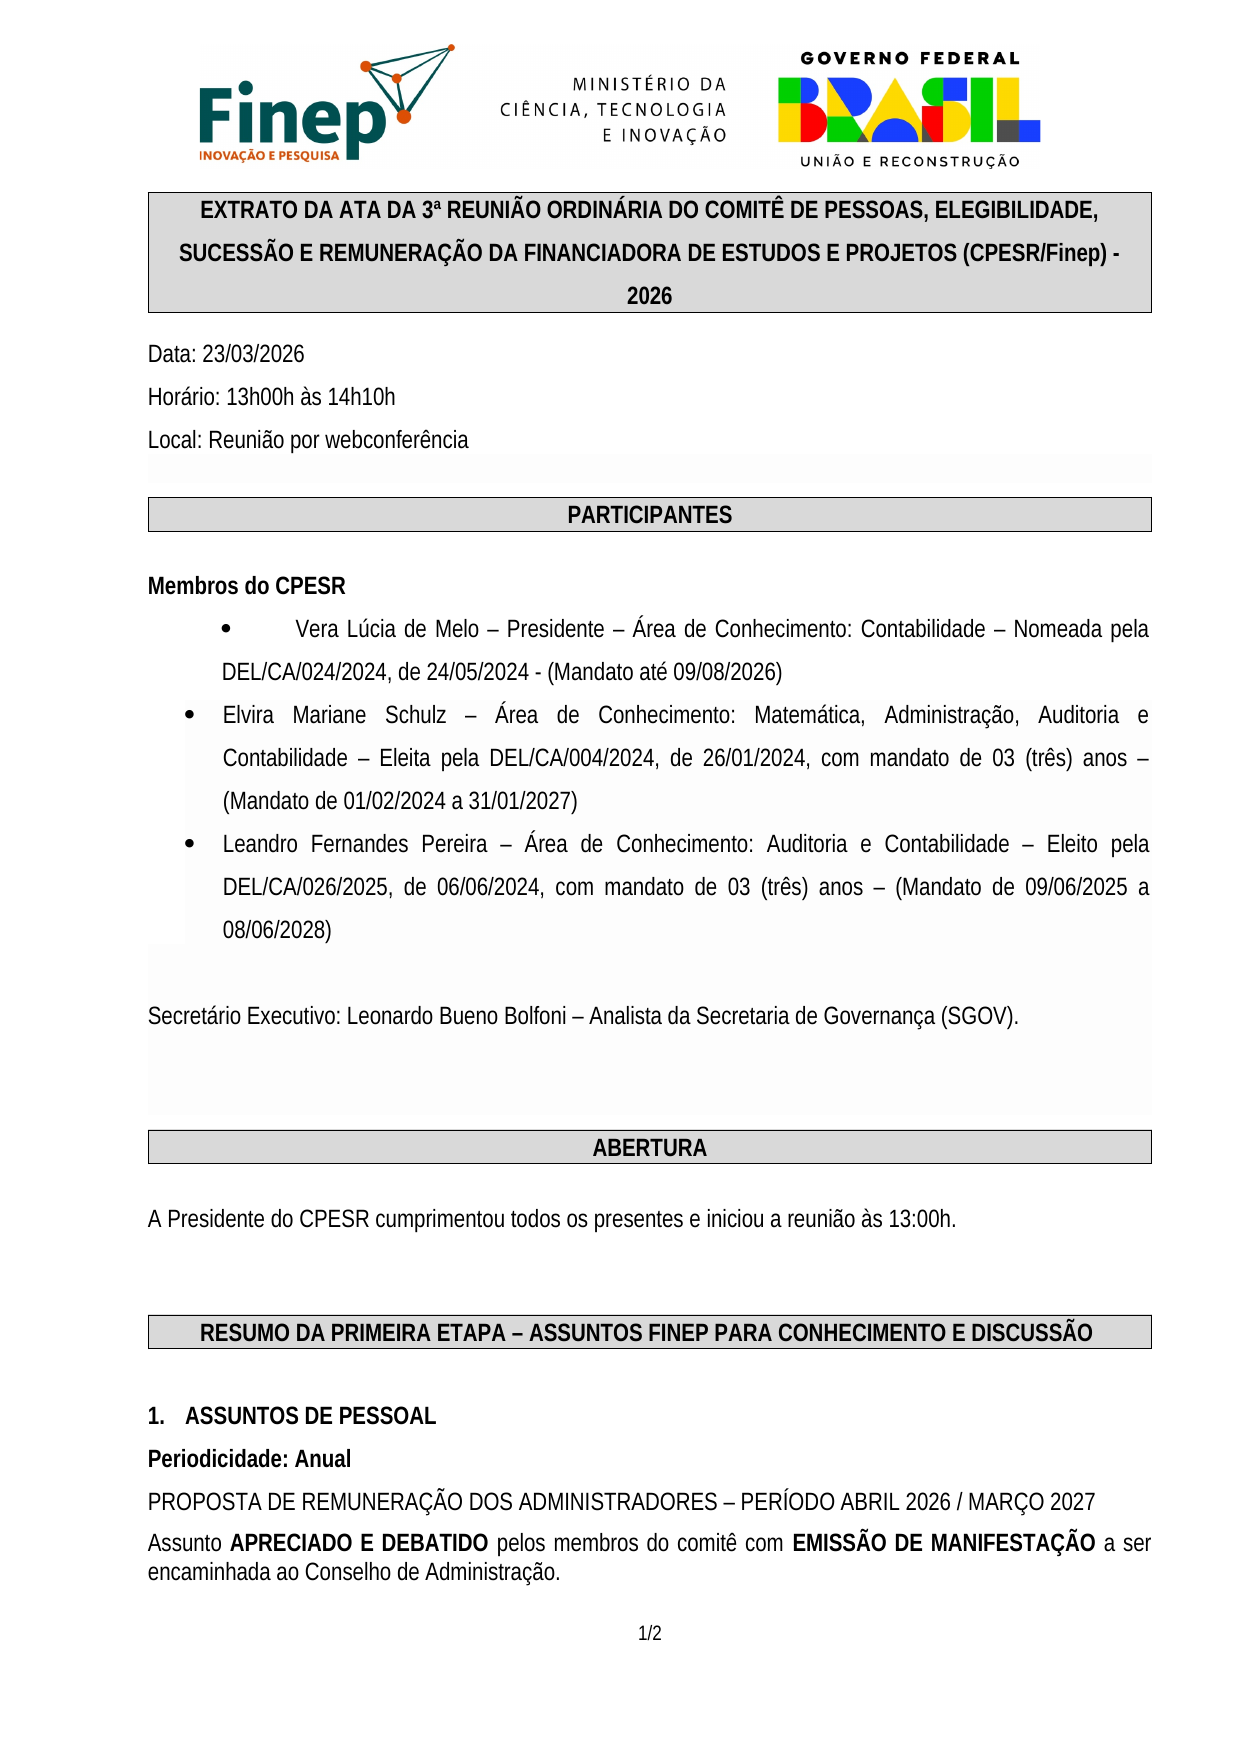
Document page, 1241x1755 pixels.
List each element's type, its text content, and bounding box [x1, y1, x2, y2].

text Local: Reunião por webconferência [148, 425, 1152, 454]
text Secretário Executivo: Leonardo Bueno Bolfoni – Analista da Secretaria de Governança (SGOV). [148, 1001, 1152, 1029]
list Vera Lúcia de Melo – Presidente – Área de Conhecimento: Contabilidade – Nomeada pela DEL/CA/024/2024, de 24/05/2024 - (Mandato até 09/08/2026) [222, 614, 1152, 686]
text A Presidente do CPESR cumprimentou todos os presentes e iniciou a reunião às 13:00h. [148, 1204, 1152, 1232]
text RESUMO DA PRIMEIRA ETAPA – ASSUNTOS FINEP PARA CONHECIMENTO E DISCUSSÃO [149, 1316, 1151, 1348]
text PARTICIPANTES [149, 498, 1151, 531]
list Elvira Mariane Schulz – Área de Conhecimento: Matemática, Administração, Auditoria e Contabilidade – Eleita pela DEL/CA/004/2024, de 26/01/2024, com mandato de 03 (três) anos – (Mandato de 01/02/2024 a 31/01/2027) [185, 700, 1152, 815]
text PROPOSTA DE REMUNERAÇÃO DOS ADMINISTRADORES – PERÍODO ABRIL 2026 / MARÇO 2027 [148, 1487, 1152, 1516]
text Data: 23/03/2026 [148, 339, 1152, 368]
text ABERTURA [149, 1131, 1151, 1163]
text Periodicidade: Anual [148, 1444, 1152, 1473]
text EXTRATO DA ATA DA 3ª REUNIÃO ORDINÁRIA DO COMITÊ DE PESSOAS, ELEGIBILIDADE, SUCESSÃO E REMUNERAÇÃO DA FINANCIADORA DE ESTUDOS E PROJETOS (CPESR/Finep) - 2026 [149, 193, 1151, 312]
text Horário: 13h00h às 14h10h [148, 382, 1206, 411]
text Membros do CPESR [148, 571, 1206, 600]
list Leandro Fernandes Pereira – Área de Conhecimento: Auditoria e Contabilidade – Eleito pela DEL/CA/026/2025, de 06/06/2024, com mandato de 03 (três) anos – (Mandato de 09/06/2025 a 08/06/2028) [185, 829, 1152, 944]
text Assunto APRECIADO E DEBATIDO pelos membros do comitê com EMISSÃO DE MANIFESTAÇÃO a ser encaminhada ao Conselho de Administração. [148, 1528, 1152, 1586]
list ASSUNTOS DE PESSOAL [148, 1401, 1152, 1430]
